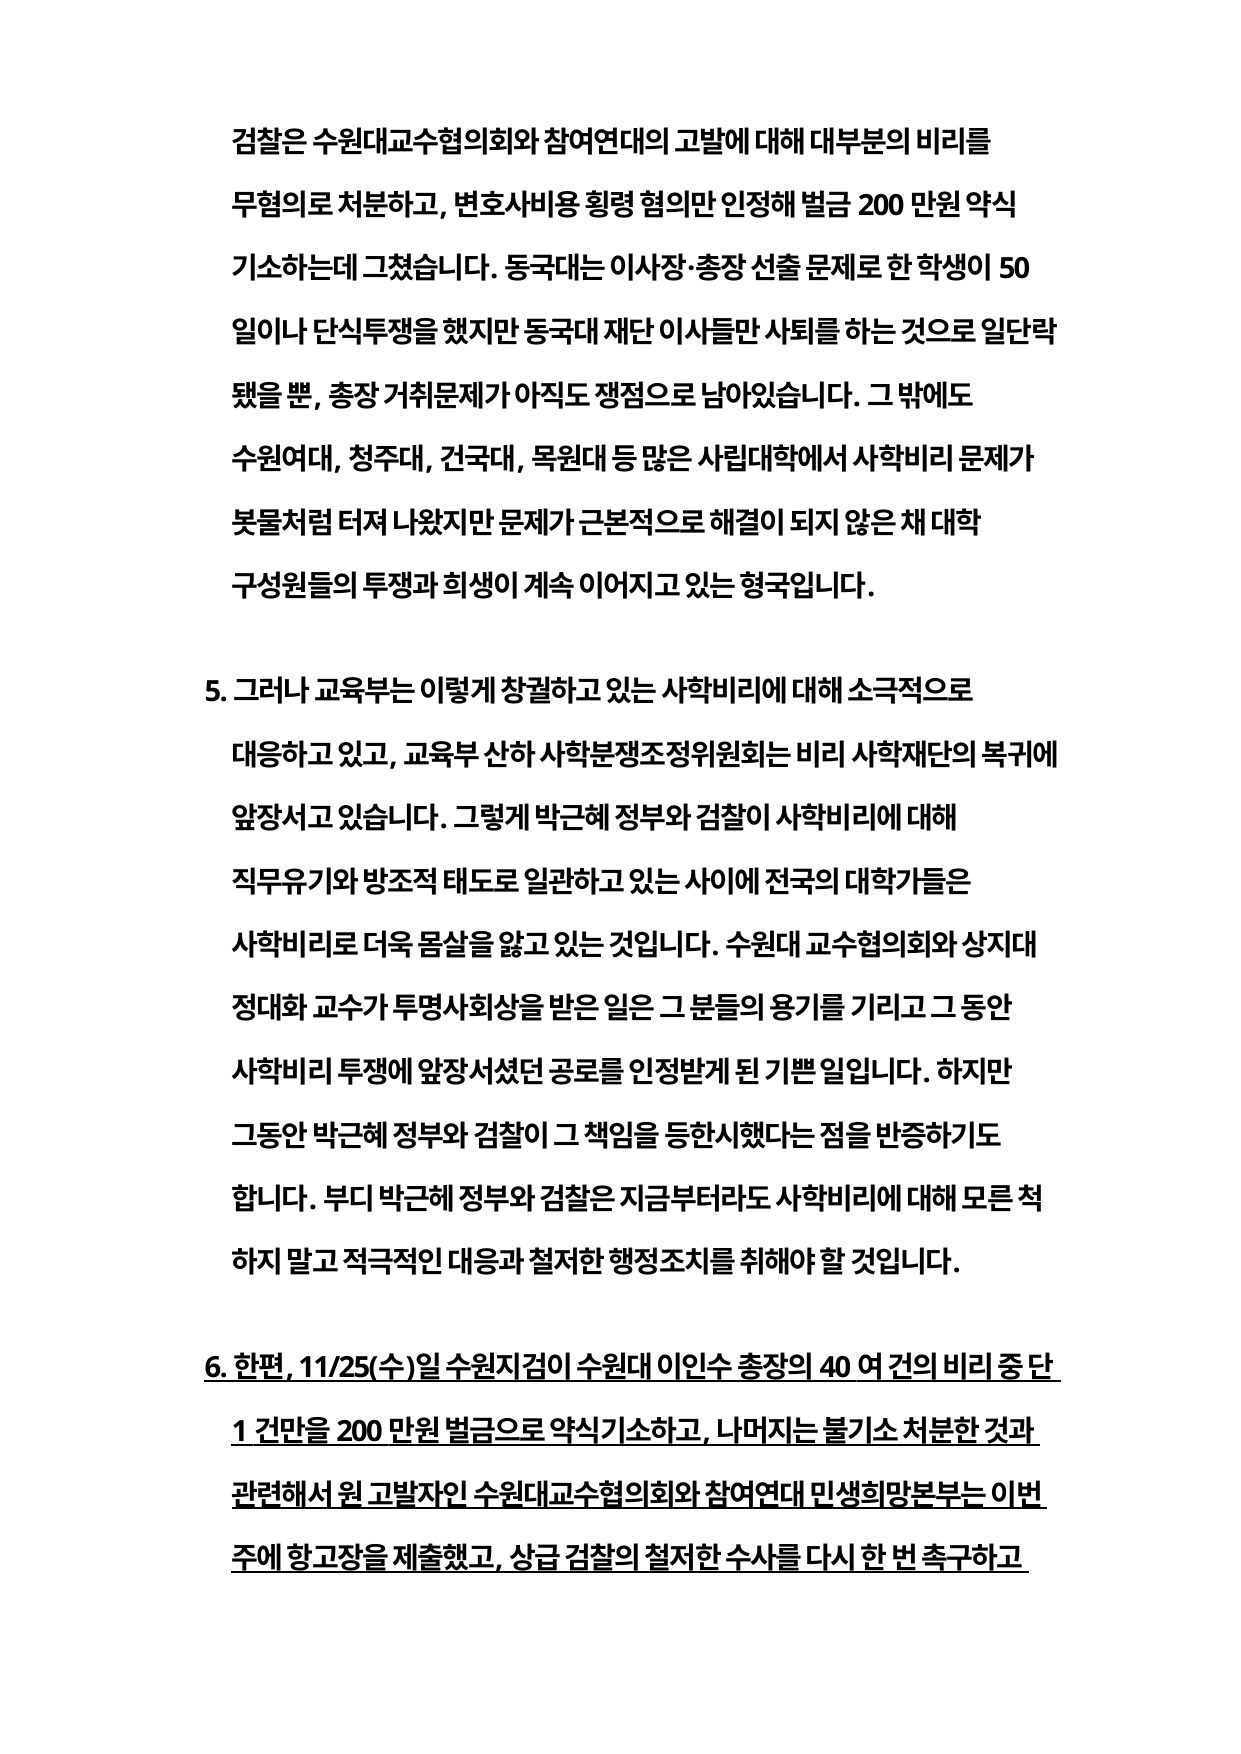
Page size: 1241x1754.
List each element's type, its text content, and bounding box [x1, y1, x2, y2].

text 5. 그러나 교육부는 이렇게 창궐하고 있는 사학비리에 대해 소극적으로 대응하고 있고, 교육부 산하 사학분쟁조정위원회는 비리 사학재단의 복귀에 앞장서고 있습니다. 그렇게 박근혜 정부와 검찰이 사학비리에 대해 직무유기와 방조적 태도로 일관하고 있는 사이에 전국의 대학가들은 사학비리로 더욱 몸살을 앓고 있는 것입니다. 수원대 교수협의회와 상지대 정대화 교수가 투명사회상을 받은 일은 그 분들의 용기를 기리고 그 동안 사학비리 투쟁에 앞장서셨던 공로를 인정받게 된 기쁜 일입니다. 하지만 그동안 박근혜 정부와 검찰이 그 책임을 등한시했다는 점을 반증하기도 합니다. 부디 박근헤 정부와 검찰은 지금부터라도 사학비리에 대해 모른 척 하지 말고 적극적인 대응과 철저한 행정조치를 취해야 할 것입니다. [204, 667, 1063, 1281]
text 검찰은 수원대교수협의회와 참여연대의 고발에 대해 대부분의 비리를 무혐의로 처분하고, 변호사비용 횡령 혐의만 인정해 벌금 200만원 약식 기소하는데 그쳤습니다. 동국대는 이사장·총장 선출 문제로 한 학생이 50일이나 단식투쟁을 했지만 동국대 재단 이사들만 사퇴를 하는 것으로 일단락 됐을 뿐, 총장 거취문제가 아직도 쟁점으로 남아있습니다. 그 밖에도 수원여대, 청주대, 건국대, 목원대 등 많은 사립대학에서 사학비리 문제가 봇물처럼 터져 나왔지만 문제가 근본적으로 해결이 되지 않은 채 대학 구성원들의 투쟁과 희생이 계속 이어지고 있는 형국입니다. [204, 118, 1063, 605]
text 6. 한편, 11/25(수)일 수원지검이 수원대 이인수 총장의 40여 건의 비리 중 단 1건만을 200만원 벌금으로 약식기소하고, 나머지는 불기소 처분한 것과 관련해서 원 고발자인 수원대교수협의회와 참여연대 민생희망본부는 이번 주에 항고장을 제출했고, 상급 검찰의 철저한 수사를 다시 한 번 촉구하고 [204, 1344, 1063, 1577]
